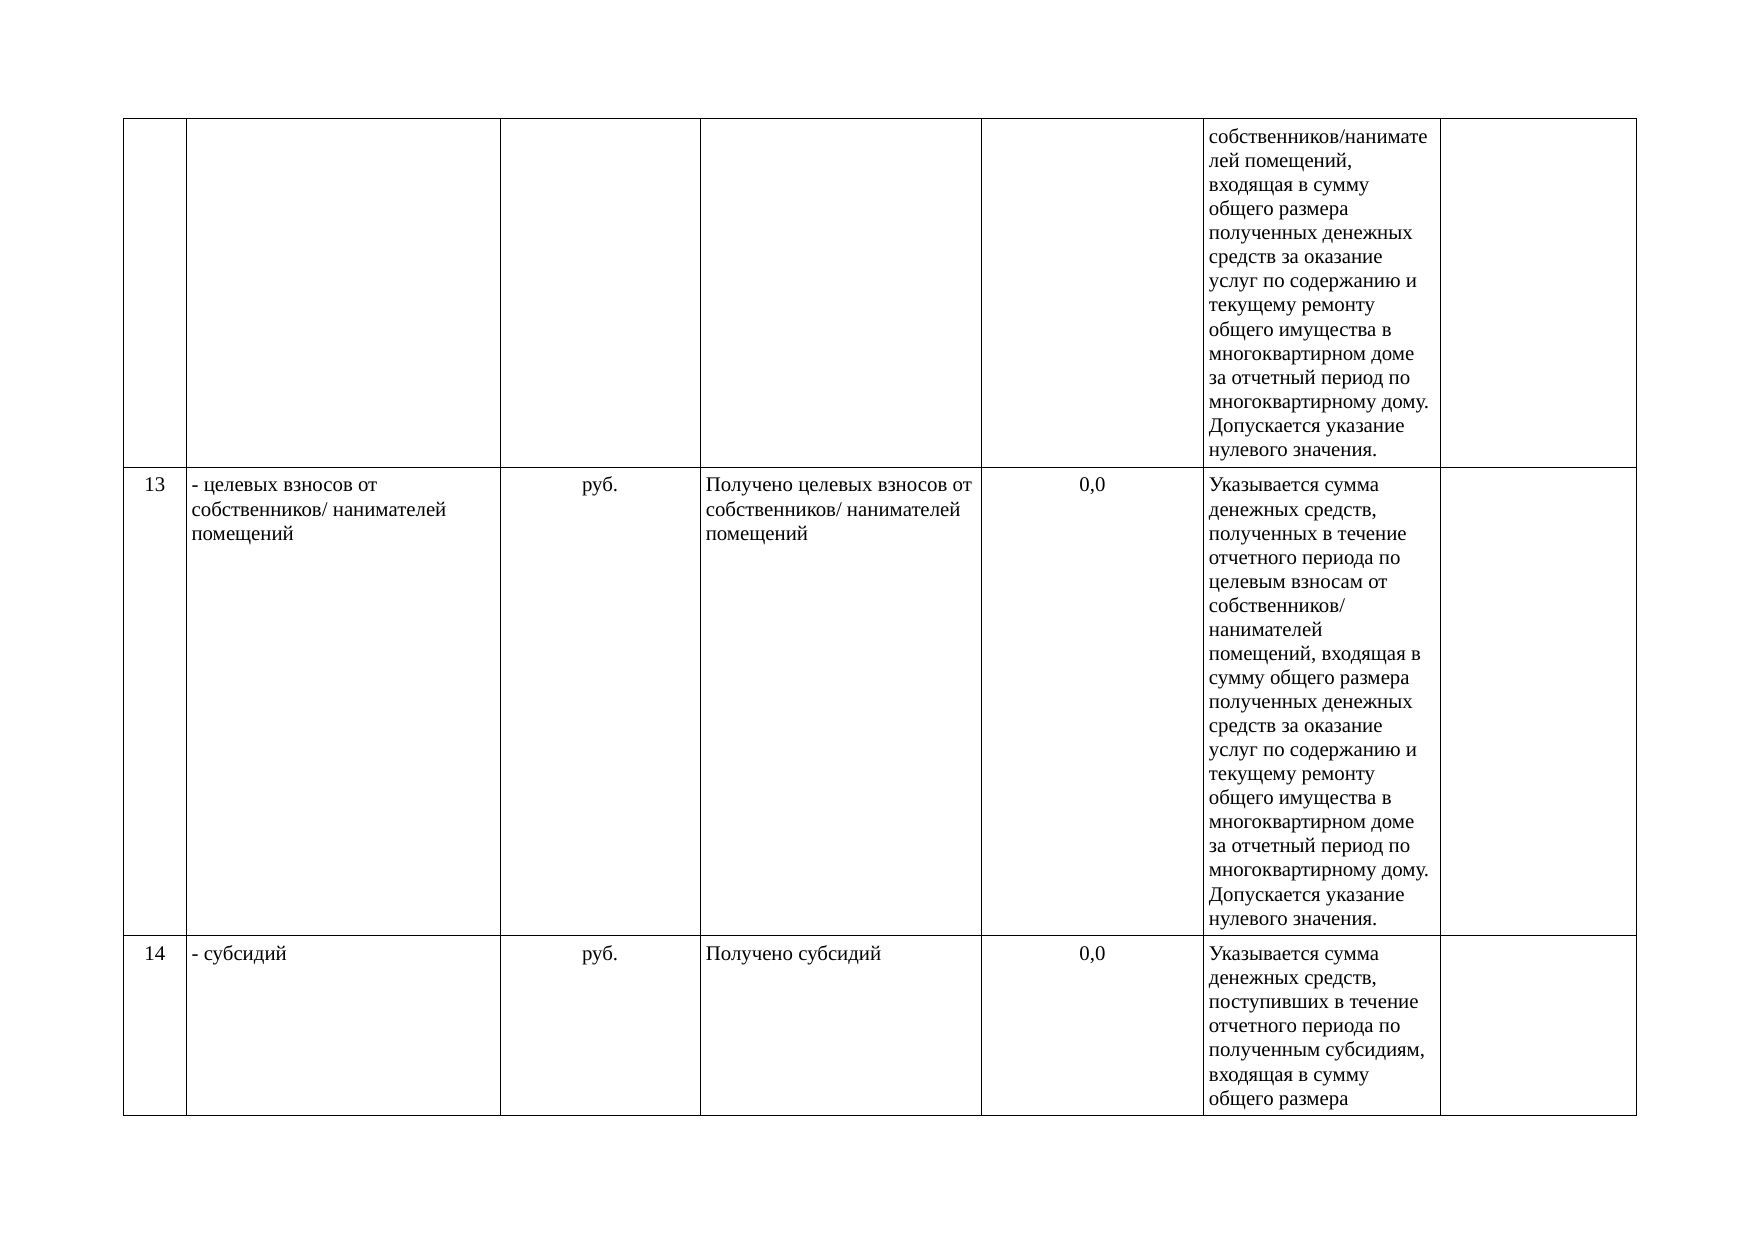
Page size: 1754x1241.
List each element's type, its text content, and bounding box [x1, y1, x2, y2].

table_cell [501, 119, 700, 467]
table_cell руб. [501, 936, 700, 1115]
table_cell Получено субсидий [701, 936, 981, 1115]
table_cell Указывается сумма денежных средств, полученных в течение отчетного периода по целевым взносам от собственников/ нанимателей помещений, входящая в сумму общего размера полученных денежных средств за оказание услуг по содержанию и текущему ремонту общего имущества в многоквартирном доме за отчетный период по многоквартирному дому. Допускается указание нулевого значения. [1204, 468, 1440, 935]
table_cell 0,0 [982, 468, 1203, 935]
table_cell 14 [124, 936, 186, 1115]
table_cell [982, 119, 1203, 467]
table_cell [124, 119, 186, 467]
table_cell [1441, 119, 1636, 467]
table_cell - субсидий [187, 936, 500, 1115]
table_cell Получено целевых взносов от собственников/ нанимателей помещений [701, 468, 981, 935]
table_cell 13 [124, 468, 186, 935]
table_cell [1441, 936, 1636, 1115]
table_cell собственников/нанимателей помещений, входящая в сумму общего размера полученных денежных средств за оказание услуг по содержанию и текущему ремонту общего имущества в многоквартирном доме за отчетный период по многоквартирному дому. Допускается указание нулевого значения. [1204, 119, 1440, 467]
table_cell [187, 119, 500, 467]
table_cell [701, 119, 981, 467]
table_cell 0,0 [982, 936, 1203, 1115]
table_cell [1441, 468, 1636, 935]
table_cell Указывается сумма денежных средств, поступивших в течение отчетного периода по полученным субсидиям, входящая в сумму общего размера [1204, 936, 1440, 1115]
table_cell - целевых взносов от собственников/ нанимателей помещений [187, 468, 500, 935]
table_cell руб. [501, 468, 700, 935]
